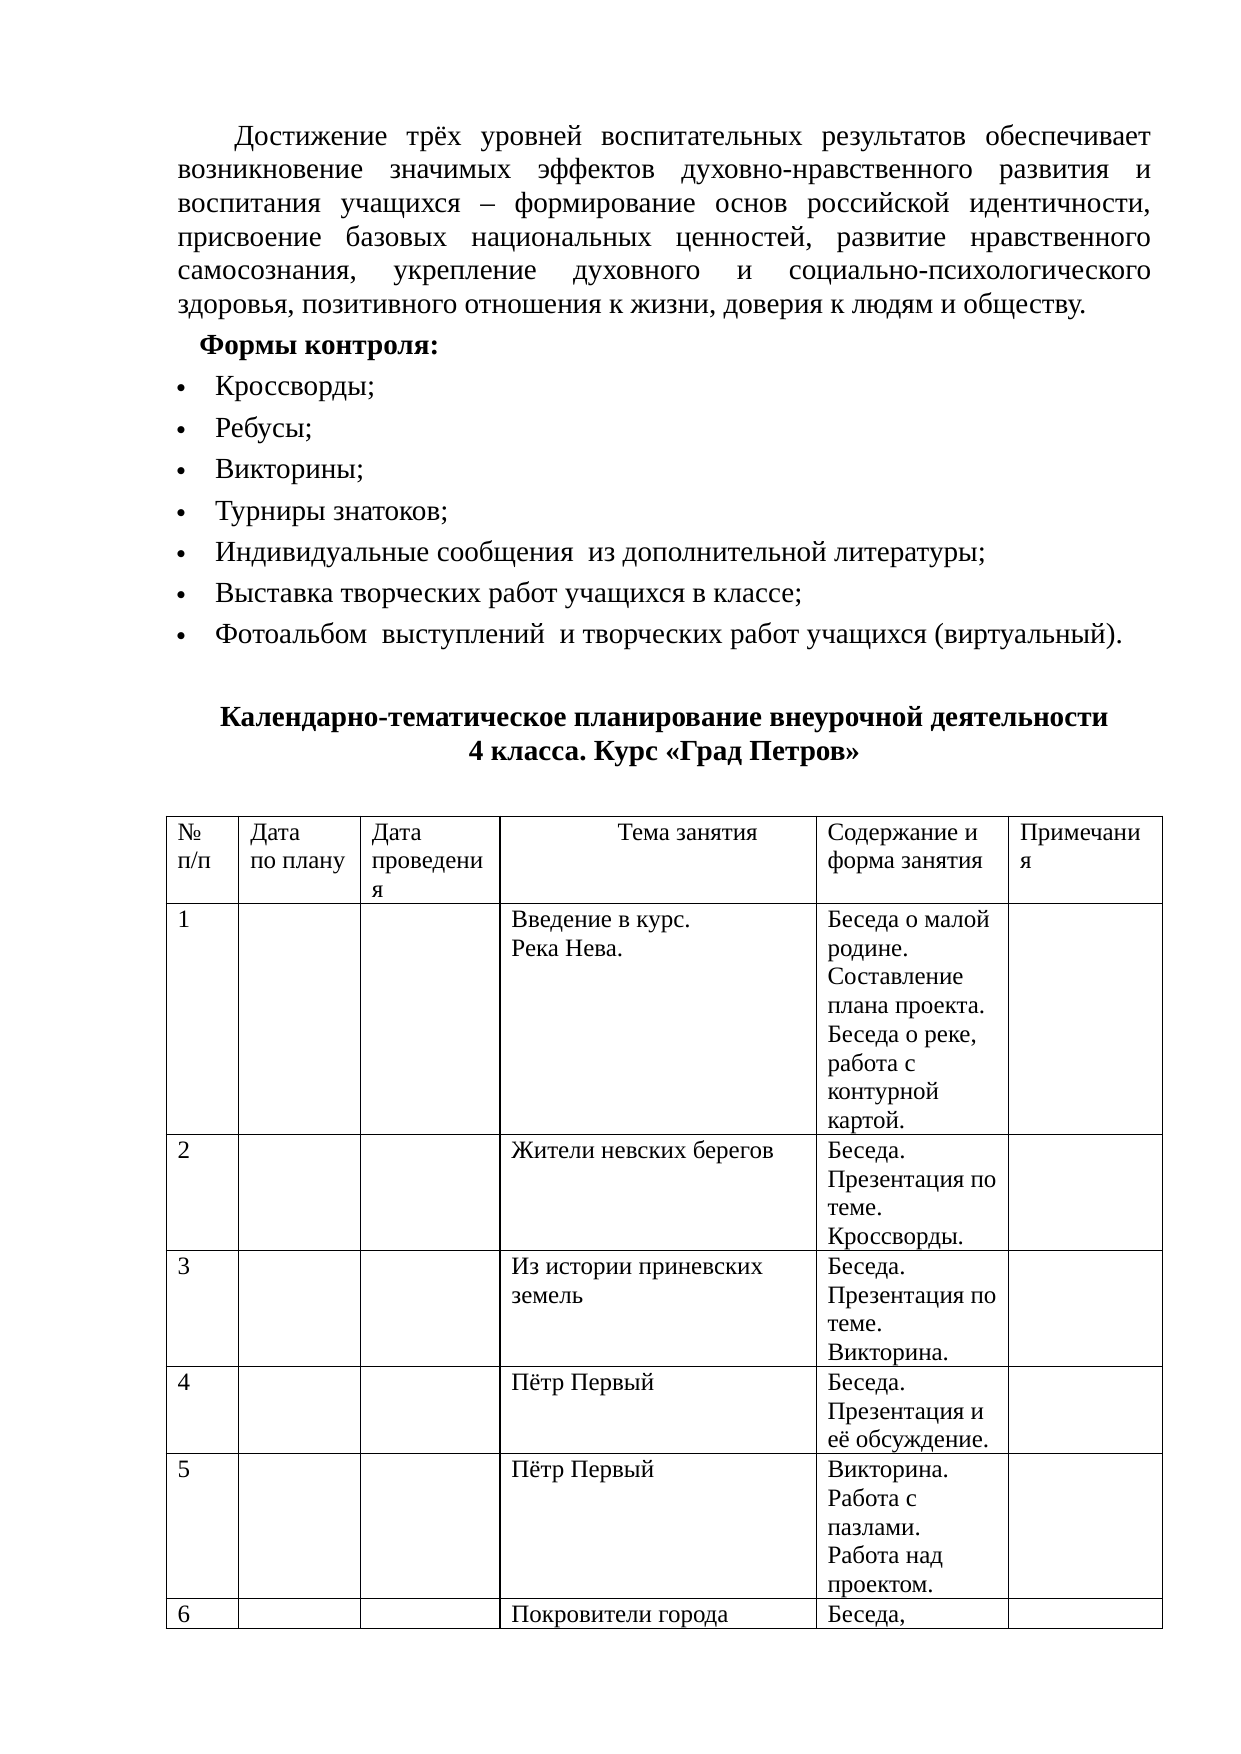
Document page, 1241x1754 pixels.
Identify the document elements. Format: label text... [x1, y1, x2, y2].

table_cell [239, 904, 360, 1134]
table_cell [361, 1367, 499, 1453]
table_cell 6 [167, 1599, 238, 1628]
table_cell [239, 1251, 360, 1366]
table_cell 1 [167, 904, 238, 1134]
table_cell Введение в курс. Река Нева. [501, 904, 816, 1134]
table_header Тема занятия [501, 817, 816, 903]
table_cell [1009, 1251, 1162, 1366]
table_cell 3 [167, 1251, 238, 1366]
table_cell [361, 904, 499, 1134]
table_cell Беседа, [817, 1599, 1008, 1628]
table_cell Жители невских берегов [501, 1135, 816, 1250]
table_cell Беседа. Презентация и её обсуждение. [817, 1367, 1008, 1453]
table_cell [361, 1599, 499, 1628]
text Формы контроля: [177, 327, 1152, 361]
table_cell 5 [167, 1454, 238, 1598]
list Викторины; [177, 451, 1152, 485]
list Индивидуальные сообщения из дополнительной литературы; [177, 534, 1152, 567]
table_cell [239, 1599, 360, 1628]
text Календарно-тематическое планирование внеурочной деятельности 4 класса. Курс «Град Петров» [177, 699, 1152, 766]
table_cell Из истории приневских земель [501, 1251, 816, 1366]
table_header Содержание и форма занятия [817, 817, 1008, 903]
table_cell Беседа о малой родине. Составление плана проекта. Беседа о реке, работа с контурной картой. [817, 904, 1008, 1134]
table_cell [1009, 1599, 1162, 1628]
list Турниры знатоков; [177, 493, 1152, 526]
table_cell Беседа. Презентация по теме. Викторина. [817, 1251, 1008, 1366]
table_cell Пётр Первый [501, 1367, 816, 1453]
table_cell [361, 1251, 499, 1366]
table_cell 2 [167, 1135, 238, 1250]
table_cell 4 [167, 1367, 238, 1453]
table_cell [1009, 904, 1162, 1134]
table_cell [239, 1454, 360, 1598]
list Кроссворды; [177, 368, 1152, 402]
table_cell Викторина. Работа с пазлами. Работа над проектом. [817, 1454, 1008, 1598]
list Фотоальбом выступлений и творческих работ учащихся (виртуальный). [177, 617, 1152, 650]
table_header Дата проведения [361, 817, 499, 903]
text Достижение трёх уровней воспитательных результатов обеспечивает возникновение значимых эффектов духовно-нравственного развития и воспитания учащихся – формирование основ российской идентичности, присвоение базовых национальных ценностей, развитие нравственного самосознания, укрепление духовного и социально-психологического здоровья, позитивного отношения к жизни, доверия к людям и обществу. [177, 118, 1152, 319]
table_cell Пётр Первый [501, 1454, 816, 1598]
list Выставка творческих работ учащихся в классе; [177, 575, 1152, 609]
table_cell [1009, 1454, 1162, 1598]
table_cell Беседа. Презентация по теме. Кроссворды. [817, 1135, 1008, 1250]
table_header № п/п [167, 817, 238, 903]
list Ребусы; [177, 410, 1152, 443]
table_cell [239, 1367, 360, 1453]
table_cell [361, 1135, 499, 1250]
table_cell [361, 1454, 499, 1598]
table_cell [1009, 1135, 1162, 1250]
table_cell [1009, 1367, 1162, 1453]
table_cell Покровители города [501, 1599, 816, 1628]
table_header Примечания [1009, 817, 1162, 903]
table_cell [239, 1135, 360, 1250]
table_header Дата по плану [239, 817, 360, 903]
